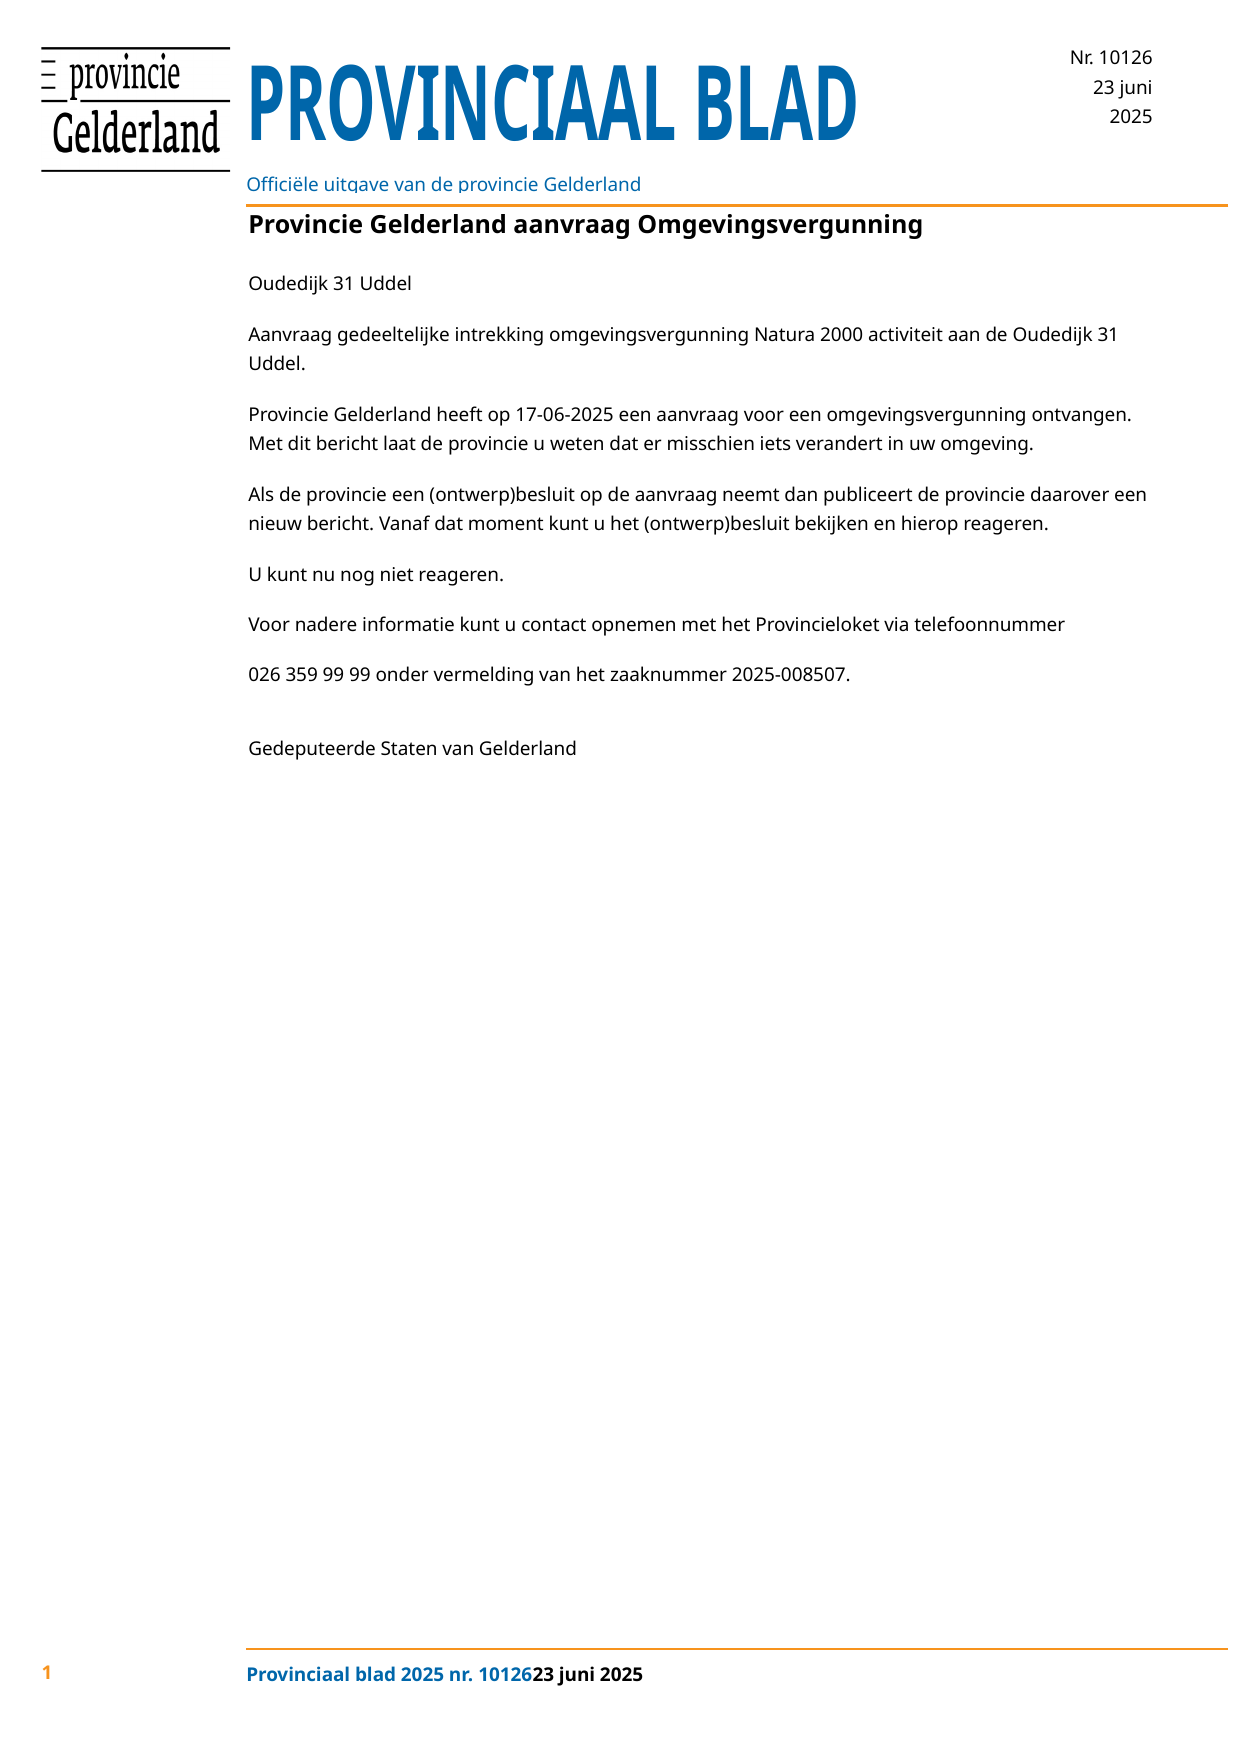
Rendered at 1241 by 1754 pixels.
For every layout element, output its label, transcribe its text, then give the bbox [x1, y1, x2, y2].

text Aanvraag gedeeltelijke intrekking omgevingsvergunning Natura 2000 activiteit aan de Oudedijk 31 Uddel. [248, 321, 1152, 376]
text 026 359 99 99 onder vermelding van het zaaknummer 2025-008507. [248, 662, 1152, 687]
text Provincie Gelderland heeft op 17-06-2025 een aanvraag voor een omgevingsvergunning ontvangen. Met dit bericht laat de provincie u weten dat er misschien iets verandert in uw omgeving. [248, 401, 1152, 456]
text Voor nadere informatie kunt u contact opnemen met het Provincieloket via telefoonnummer [248, 611, 1152, 637]
text U kunt nu nog niet reageren. [248, 561, 1152, 586]
text Provincie Gelderland aanvraag Omgevingsvergunning [248, 207, 1152, 241]
text Als de provincie een (ontwerp)besluit op de aanvraag neemt dan publiceert de provincie daarover een nieuw bericht. Vanaf dat moment kunt u het (ontwerp)besluit bekijken en hierop reageren. [248, 481, 1152, 536]
picture [41, 47, 231, 172]
text Oudedijk 31 Uddel [248, 270, 1152, 296]
text Gedeputeerde Staten van Gelderland [248, 735, 1152, 761]
